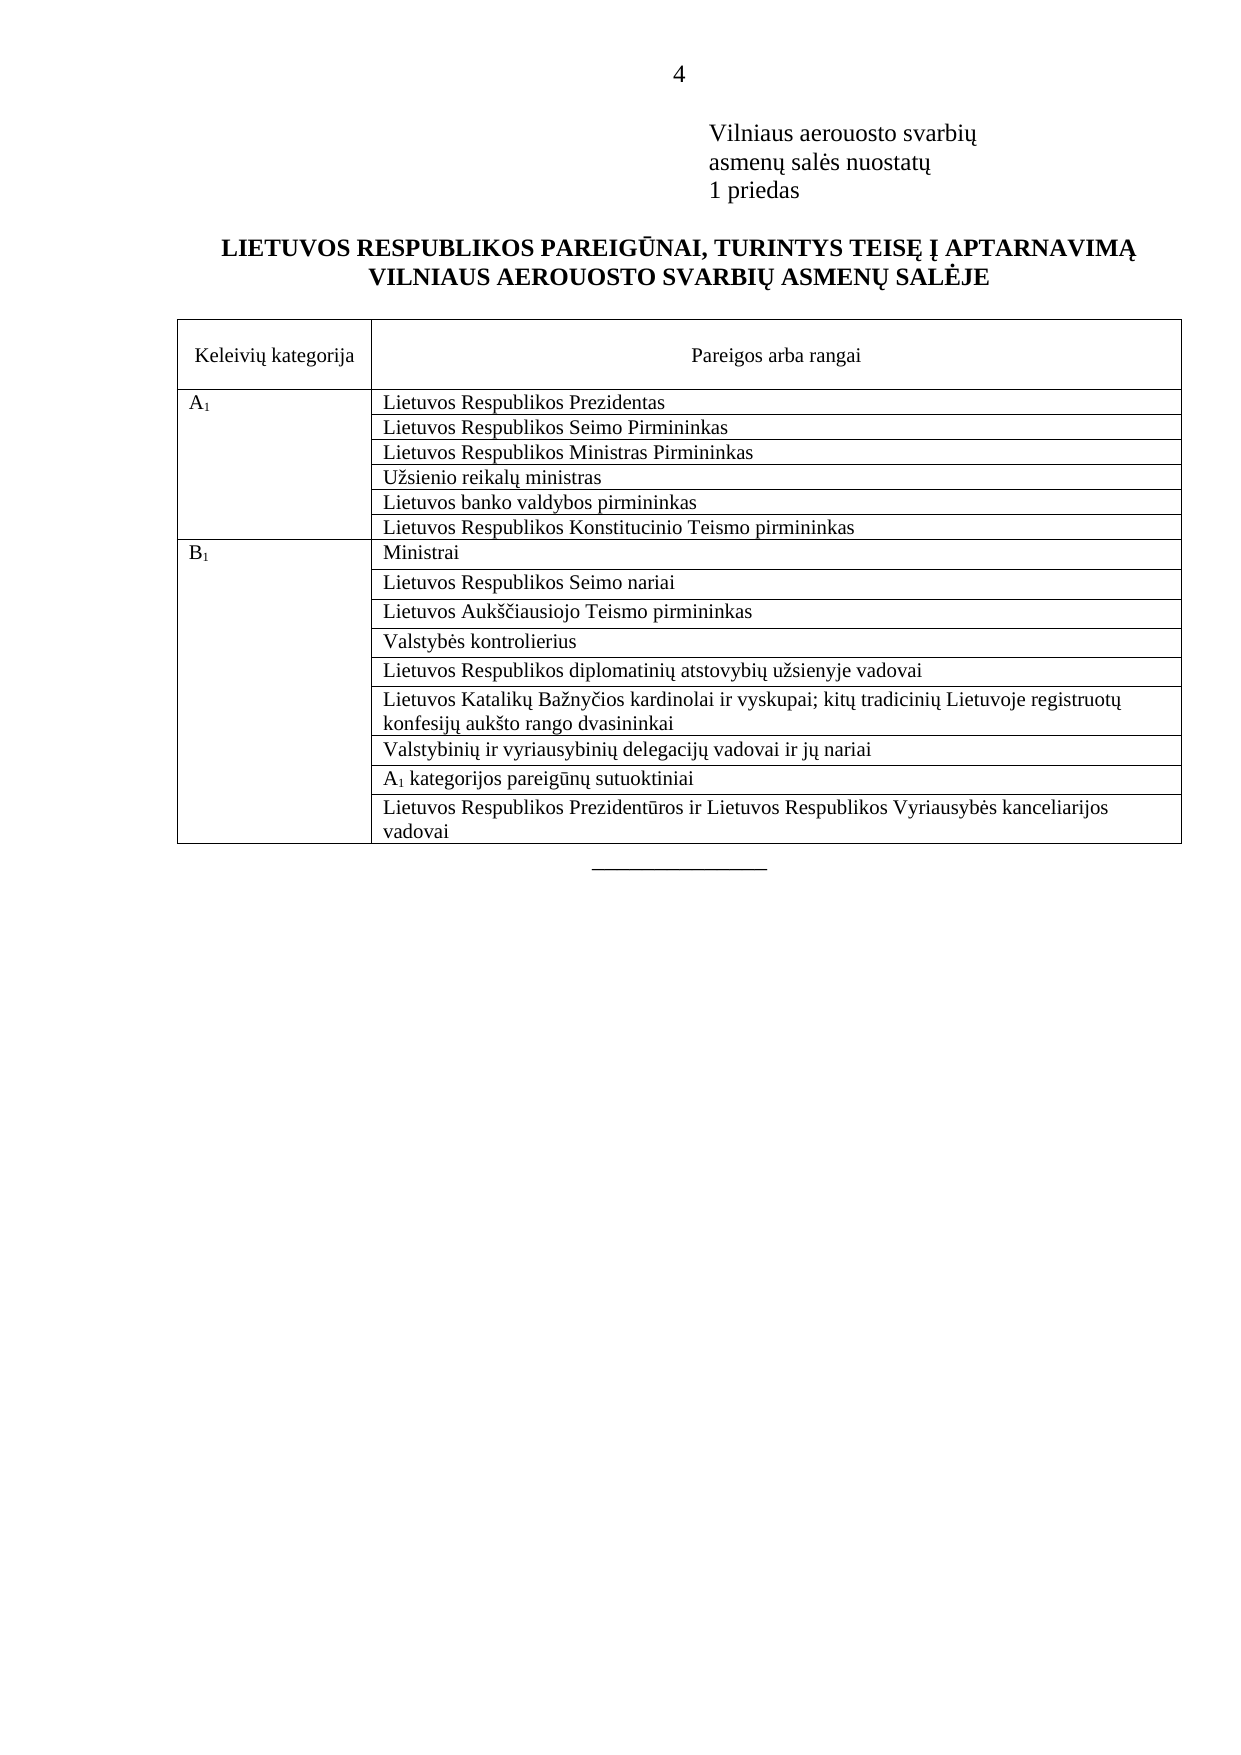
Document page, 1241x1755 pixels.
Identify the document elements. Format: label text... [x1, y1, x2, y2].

table_cell Lietuvos Respublikos Konstitucinio Teismo pirmininkas [372, 515, 1181, 539]
text ______________ [177, 844, 1181, 873]
table_cell Valstybės kontrolierius [372, 629, 1181, 657]
table_cell Lietuvos Respublikos Prezidentūros ir Lietuvos Respublikos Vyriausybės kanceliarijos vadovai [372, 795, 1181, 843]
table_cell Valstybinių ir vyriausybinių delegacijų vadovai ir jų nariai [372, 736, 1181, 765]
table_cell Ministrai [372, 540, 1181, 569]
table_cell A1 kategorijos pareigūnų sutuoktiniai [372, 766, 1181, 794]
table_cell B1 [178, 540, 371, 843]
table_cell Lietuvos Respublikos Prezidentas [372, 390, 1181, 414]
table_cell A1 [178, 390, 371, 539]
text LIETUVOS RESPUBLIKOS PAREIGŪNAI, TURINTYS TEISĘ Į APTARNAVIMĄ VILNIAUS AEROUOSTO SVARBIŲ ASMENŲ SALĖJE [177, 233, 1181, 291]
table_cell Lietuvos Respublikos Seimo nariai [372, 570, 1181, 598]
text asmenų salės nuostatų [177, 147, 1181, 176]
table_header Keleivių kategorija [178, 320, 371, 389]
table_cell Lietuvos Respublikos Ministras Pirmininkas [372, 440, 1181, 464]
table_cell Lietuvos Respublikos Seimo Pirmininkas [372, 415, 1181, 439]
table_cell Užsienio reikalų ministras [372, 465, 1181, 489]
table_cell Lietuvos Katalikų Bažnyčios kardinolai ir vyskupai; kitų tradicinių Lietuvoje registruotų konfesijų aukšto rango dvasininkai [372, 687, 1181, 735]
table_cell Lietuvos banko valdybos pirmininkas [372, 490, 1181, 514]
table_cell Lietuvos Aukščiausiojo Teismo pirmininkas [372, 600, 1181, 628]
text Vilniaus aerouosto svarbių [177, 118, 1181, 147]
table_header Pareigos arba rangai [372, 320, 1181, 389]
text 1 priedas [177, 176, 1181, 204]
table_cell Lietuvos Respublikos diplomatinių atstovybių užsienyje vadovai [372, 658, 1181, 686]
